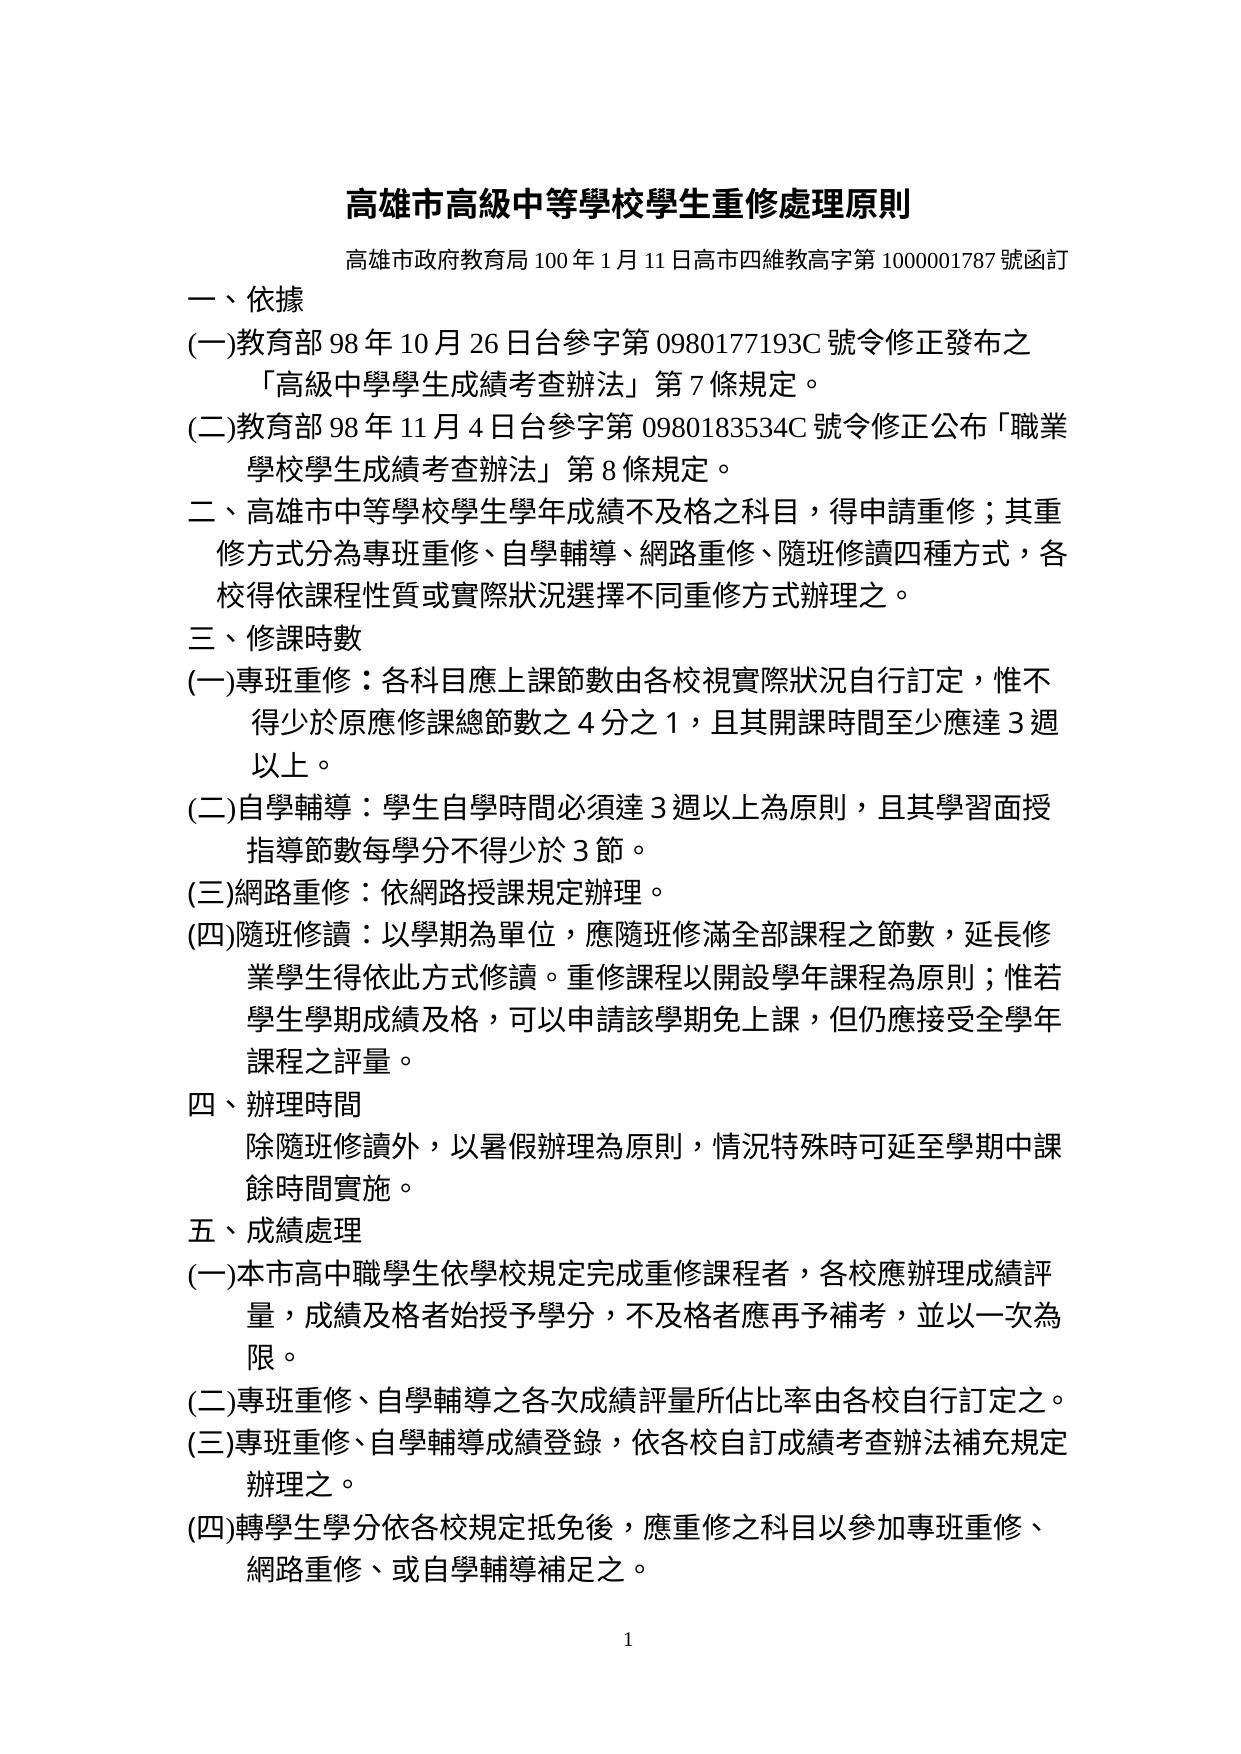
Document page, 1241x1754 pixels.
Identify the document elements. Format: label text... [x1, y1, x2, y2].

text (四)轉學生學分依各校規定抵免後，應重修之科目以參加專班重修、網路重修、或自學輔導補足之。 [187, 1504, 1069, 1589]
text 四、辦理時間 [187, 1081, 1069, 1123]
text 五、成績處理 [187, 1208, 1069, 1250]
text (一)專班重修：各科目應上課節數由各校視實際狀況自行訂定，惟不得少於原應修課總節數之4分之1，且其開課時間至少應達3週以上。 [187, 658, 1069, 785]
text (一)教育部98年10月26日台參字第0980177193C號令修正發布之「高級中學學生成績考查辦法」第7條規定。 [187, 319, 1069, 404]
text (二)專班重修、自學輔導之各次成績評量所佔比率由各校自行訂定之。 [187, 1377, 1069, 1419]
text 除隨班修讀外，以暑假辦理為原則，情況特殊時可延至學期中課餘時間實施。 [246, 1123, 1069, 1208]
text (四)隨班修讀：以學期為單位，應隨班修滿全部課程之節數，延長修業學生得依此方式修讀。重修課程以開設學年課程為原則；惟若學生學期成績及格，可以申請該學期免上課，但仍應接受全學年課程之評量。 [187, 912, 1069, 1081]
text (一)本市高中職學生依學校規定完成重修課程者，各校應辦理成績評量，成績及格者始授予學分，不及格者應再予補考，並以一次為限。 [187, 1250, 1069, 1377]
text 高雄市高級中等學校學生重修處理原則 [187, 164, 1069, 239]
text 一、依據 [187, 277, 1069, 319]
text 三、修課時數 [187, 615, 1069, 658]
text (三)專班重修、自學輔導成績登錄，依各校自訂成績考查辦法補充規定辦理之。 [187, 1419, 1069, 1504]
text (二)教育部98年11月4日台參字第 0980183534C號令修正公布「職業學校學生成績考查辦法」第8條規定。 [187, 404, 1069, 488]
text (二)自學輔導：學生自學時間必須達3週以上為原則，且其學習面授指導節數每學分不得少於3節。 [187, 785, 1069, 869]
text 高雄市政府教育局100年1月11日高市四維教高字第1000001787號函訂 [187, 239, 1069, 277]
text 二、高雄市中等學校學生學年成績不及格之科目，得申請重修；其重修方式分為專班重修、自學輔導、網路重修、隨班修讀四種方式，各校得依課程性質或實際狀況選擇不同重修方式辦理之。 [187, 488, 1069, 615]
text (三)網路重修：依網路授課規定辦理。 [187, 869, 1069, 912]
